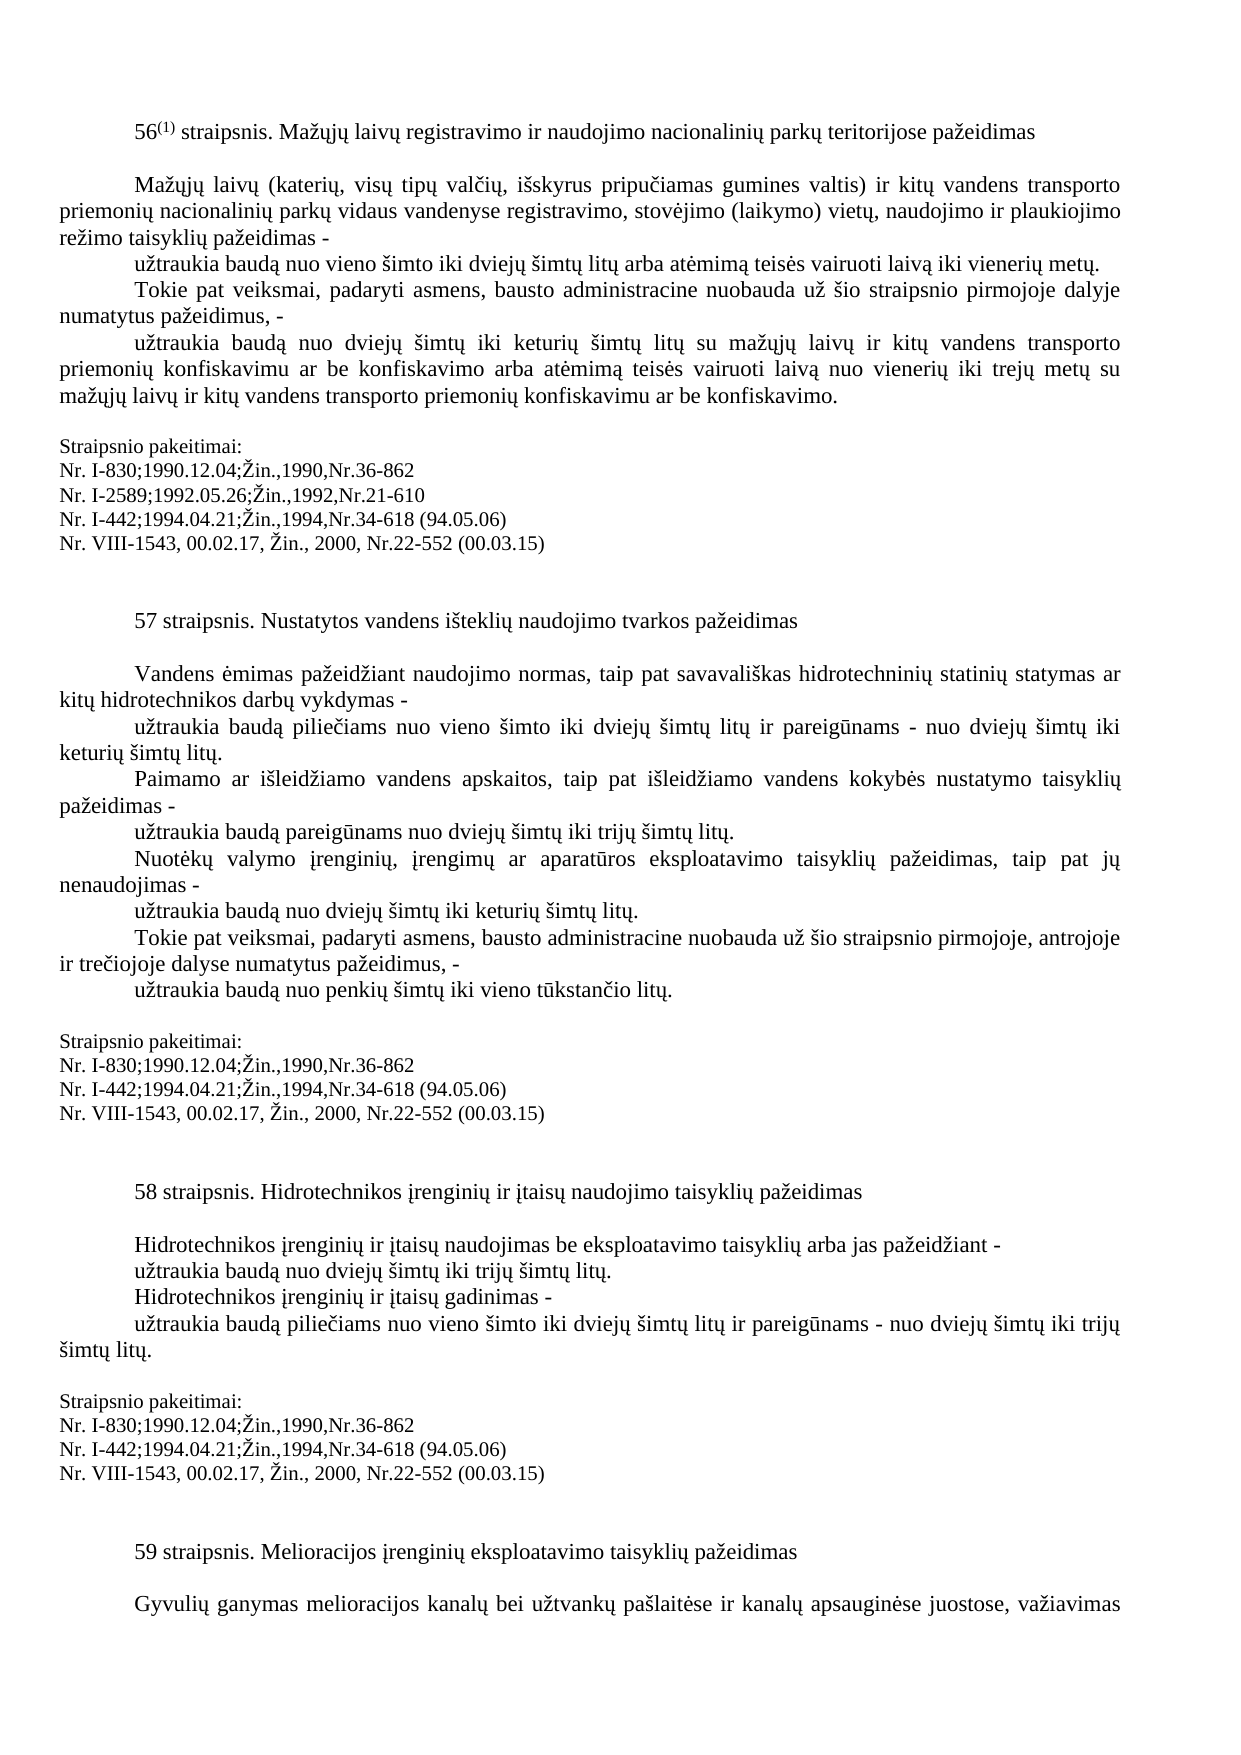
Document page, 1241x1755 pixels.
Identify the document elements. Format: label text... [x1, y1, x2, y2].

text Mažųjų laivų (katerių, visų tipų valčių, išskyrus pripučiamas gumines valtis) ir kitų vandens transporto priemonių nacionalinių parkų vidaus vandenyse registravimo, stovėjimo (laikymo) vietų, naudojimo ir plaukiojimo režimo taisyklių pažeidimas - [59, 171, 1122, 250]
text Straipsnio pakeitimai: [59, 1389, 1122, 1413]
text Nr. I-442;1994.04.21;Žin.,1994,Nr.34-618 (94.05.06) [59, 507, 1122, 531]
text Nr. I-442;1994.04.21;Žin.,1994,Nr.34-618 (94.05.06) [59, 1437, 1122, 1461]
text Nr. I-830;1990.12.04;Žin.,1990,Nr.36-862 [59, 458, 1122, 482]
text Paimamo ar išleidžiamo vandens apskaitos, taip pat išleidžiamo vandens kokybės nustatymo taisyklių pažeidimas - [59, 766, 1122, 818]
text Tokie pat veiksmai, padaryti asmens, bausto administracine nuobauda už šio straipsnio pirmojoje dalyje numatytus pažeidimus, - [59, 276, 1122, 329]
text Nuotėkų valymo įrenginių, įrengimų ar aparatūros eksploatavimo taisyklių pažeidimas, taip pat jų nenaudojimas - [59, 844, 1122, 897]
text užtraukia baudą nuo dviejų šimtų iki keturių šimtų litų. [59, 897, 1122, 924]
text užtraukia baudą pareigūnams nuo dviejų šimtų iki trijų šimtų litų. [59, 818, 1122, 844]
text užtraukia baudą nuo dviejų šimtų iki keturių šimtų litų su mažųjų laivų ir kitų vandens transporto priemonių konfiskavimu ar be konfiskavimo arba atėmimą teisės vairuoti laivą nuo vienerių iki trejų metų su mažųjų laivų ir kitų vandens transporto priemonių konfiskavimu ar be konfiskavimo. [59, 329, 1122, 408]
text Hidrotechnikos įrenginių ir įtaisų naudojimas be eksploatavimo taisyklių arba jas pažeidžiant - [59, 1231, 1122, 1257]
text Straipsnio pakeitimai: [59, 434, 1122, 458]
text Hidrotechnikos įrenginių ir įtaisų gadinimas - [59, 1283, 1122, 1310]
text 57 straipsnis. Nustatytos vandens išteklių naudojimo tvarkos pažeidimas [59, 607, 1122, 634]
text užtraukia baudą nuo penkių šimtų iki vieno tūkstančio litų. [59, 976, 1122, 1003]
text užtraukia baudą piliečiams nuo vieno šimto iki dviejų šimtų litų ir pareigūnams - nuo dviejų šimtų iki trijų šimtų litų. [59, 1310, 1122, 1362]
text užtraukia baudą piliečiams nuo vieno šimto iki dviejų šimtų litų ir pareigūnams - nuo dviejų šimtų iki keturių šimtų litų. [59, 713, 1122, 766]
text Nr. VIII-1543, 00.02.17, Žin., 2000, Nr.22-552 (00.03.15) [59, 1101, 1122, 1125]
text Gyvulių ganymas melioracijos kanalų bei užtvankų pašlaitėse ir kanalų apsauginėse juostose, važiavimas [59, 1591, 1122, 1617]
text Vandens ėmimas pažeidžiant naudojimo normas, taip pat savavališkas hidrotechninių statinių statymas ar kitų hidrotechnikos darbų vykdymas - [59, 660, 1122, 713]
text Straipsnio pakeitimai: [59, 1029, 1122, 1053]
text 59 straipsnis. Melioracijos įrenginių eksploatavimo taisyklių pažeidimas [59, 1538, 1122, 1564]
text užtraukia baudą nuo vieno šimto iki dviejų šimtų litų arba atėmimą teisės vairuoti laivą iki vienerių metų. [59, 250, 1122, 276]
text 58 straipsnis. Hidrotechnikos įrenginių ir įtaisų naudojimo taisyklių pažeidimas [134, 1178, 1122, 1204]
text Nr. I-830;1990.12.04;Žin.,1990,Nr.36-862 [59, 1053, 1122, 1077]
text 56(1) straipsnis. Mažųjų laivų registravimo ir naudojimo nacionalinių parkų teritorijose pažeidimas [134, 118, 1122, 144]
text Tokie pat veiksmai, padaryti asmens, bausto administracine nuobauda už šio straipsnio pirmojoje, antrojoje ir trečiojoje dalyse numatytus pažeidimus, - [59, 924, 1122, 976]
text Nr. I-442;1994.04.21;Žin.,1994,Nr.34-618 (94.05.06) [59, 1077, 1122, 1101]
text Nr. VIII-1543, 00.02.17, Žin., 2000, Nr.22-552 (00.03.15) [59, 531, 1122, 555]
text Nr. VIII-1543, 00.02.17, Žin., 2000, Nr.22-552 (00.03.15) [59, 1461, 1122, 1485]
text Nr. I-830;1990.12.04;Žin.,1990,Nr.36-862 [59, 1413, 1122, 1437]
text užtraukia baudą nuo dviejų šimtų iki trijų šimtų litų. [59, 1257, 1122, 1283]
text Nr. I-2589;1992.05.26;Žin.,1992,Nr.21-610 [59, 482, 1122, 507]
